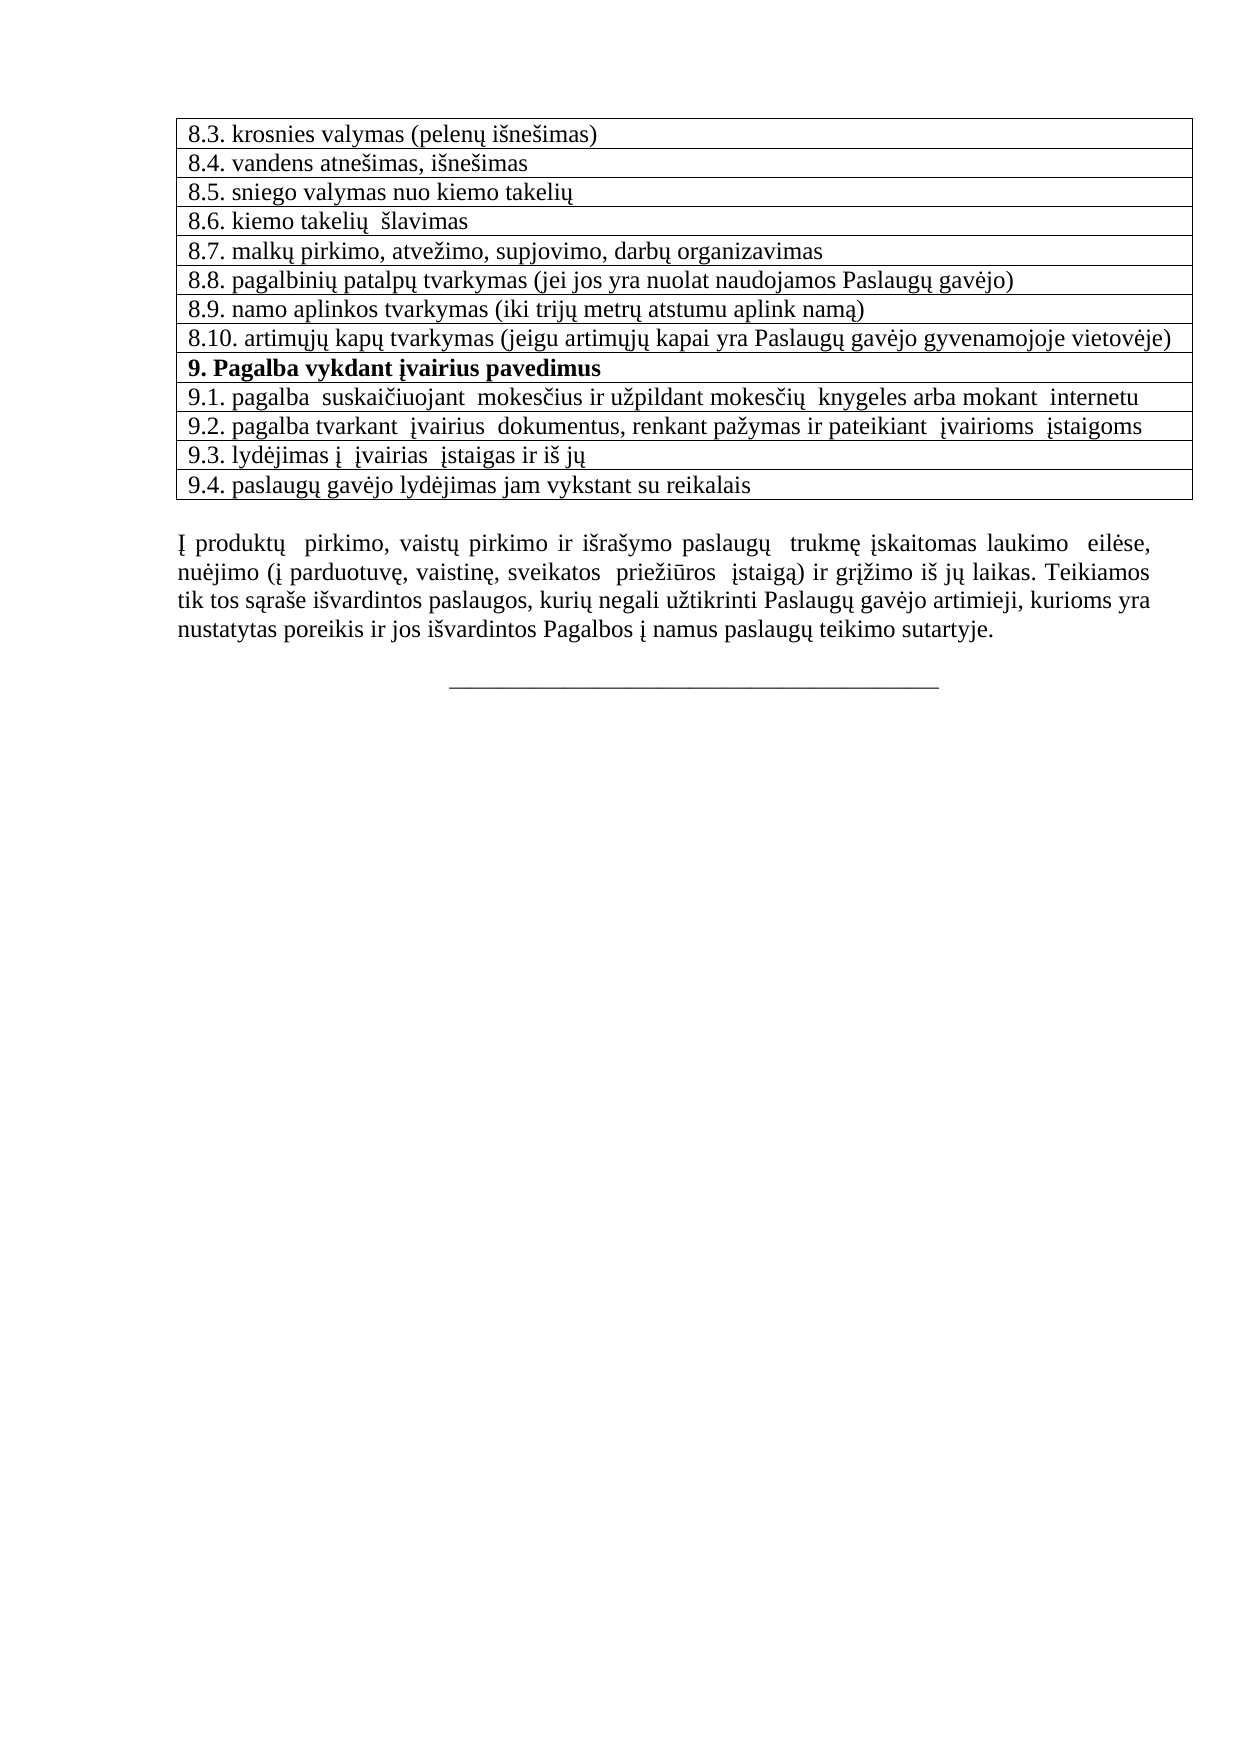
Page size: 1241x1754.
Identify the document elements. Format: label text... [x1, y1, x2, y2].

table_cell 9.4. paslaugų gavėjo lydėjimas jam vykstant su reikalais [177, 470, 1192, 499]
table_cell 8.8. pagalbinių patalpų tvarkymas (jei jos yra nuolat naudojamos Paslaugų gavėjo) [177, 266, 1192, 294]
text _______________________________________________ [177, 667, 1152, 691]
table_cell 9. Pagalba vykdant įvairius pavedimus [177, 353, 1192, 382]
table_cell 8.5. sniego valymas nuo kiemo takelių [177, 178, 1192, 206]
table_cell 8.6. kiemo takelių šlavimas [177, 207, 1192, 235]
table_cell 9.1. pagalba suskaičiuojant mokesčius ir užpildant mokesčių knygeles arba mokant internetu [177, 383, 1192, 411]
table_cell 9.2. pagalba tvarkant įvairius dokumentus, renkant pažymas ir pateikiant įvairioms įstaigoms [177, 412, 1192, 440]
table_cell 9.3. lydėjimas į įvairias įstaigas ir iš jų [177, 441, 1192, 469]
table_cell 8.7. malkų pirkimo, atvežimo, supjovimo, darbų organizavimas [177, 236, 1192, 264]
text Į produktų pirkimo, vaistų pirkimo ir išrašymo paslaugų trukmę įskaitomas laukimo eilėse, nuėjimo (į parduotuvę, vaistinę, sveikatos priežiūros įstaigą) ir grįžimo iš jų laikas. Teikiamos tik tos sąraše išvardintos paslaugos, kurių negali užtikrinti Paslaugų gavėjo artimieji, kurioms yra nustatytas poreikis ir jos išvardintos Pagalbos į namus paslaugų teikimo sutartyje. [177, 528, 1152, 643]
table_cell 8.3. krosnies valymas (pelenų išnešimas) [177, 119, 1192, 147]
table_cell 8.4. vandens atnešimas, išnešimas [177, 149, 1192, 177]
table_cell 8.9. namo aplinkos tvarkymas (iki trijų metrų atstumu aplink namą) [177, 295, 1192, 323]
table_cell 8.10. artimųjų kapų tvarkymas (jeigu artimųjų kapai yra Paslaugų gavėjo gyvenamojoje vietovėje) [177, 324, 1192, 352]
